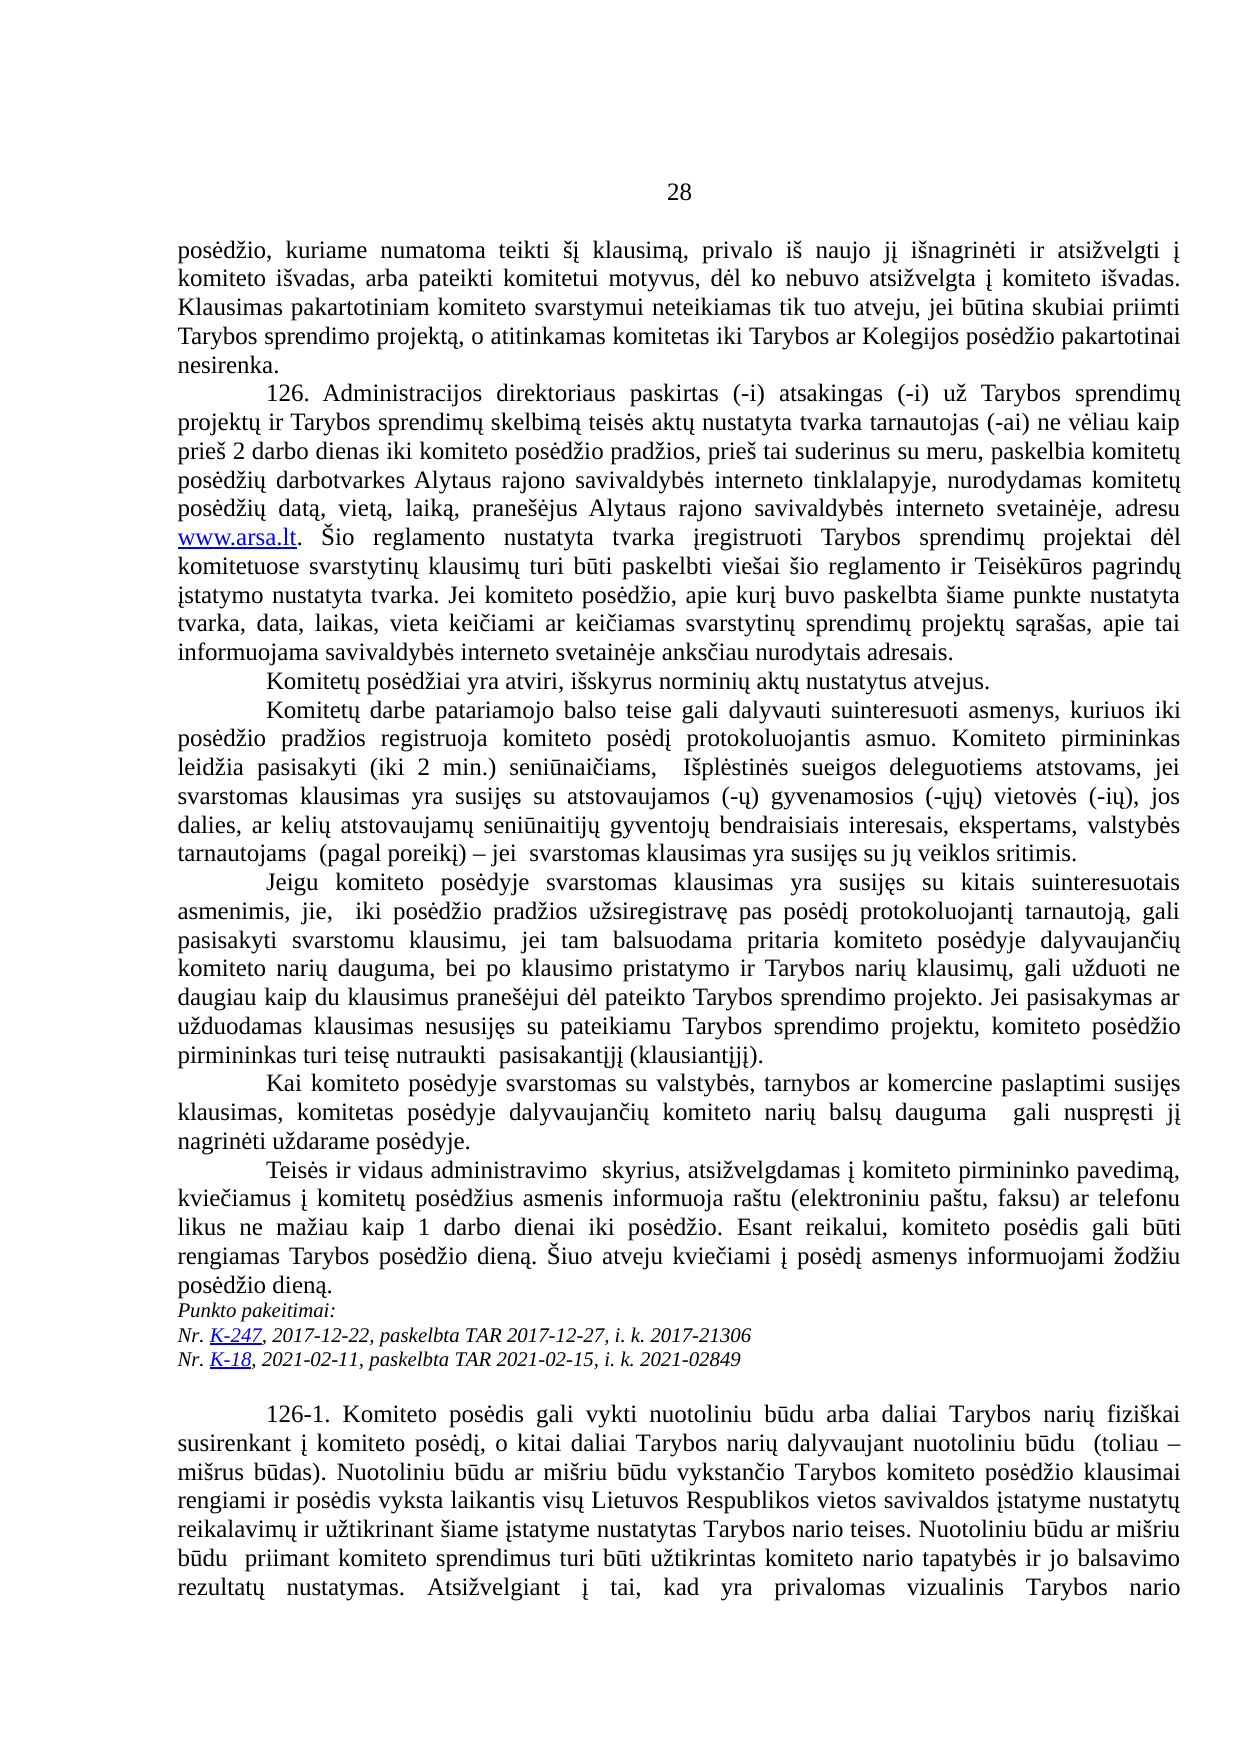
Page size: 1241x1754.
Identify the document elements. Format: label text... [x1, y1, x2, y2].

text Nr. K-18, 2021-02-11, paskelbta TAR 2021-02-15, i. k. 2021-02849 [177, 1347, 1181, 1371]
text Jeigu komiteto posėdyje svarstomas klausimas yra susijęs su kitais suinteresuotais asmenimis, jie, iki posėdžio pradžios užsiregistravę pas posėdį protokoluojantį tarnautoją, gali pasisakyti svarstomu klausimu, jei tam balsuodama pritaria komiteto posėdyje dalyvaujančių komiteto narių dauguma, bei po klausimo pristatymo ir Tarybos narių klausimų, gali užduoti ne daugiau kaip du klausimus pranešėjui dėl pateikto Tarybos sprendimo projekto. Jei pasisakymas ar užduodamas klausimas nesusijęs su pateikiamu Tarybos sprendimo projektu, komiteto posėdžio pirmininkas turi teisę nutraukti pasisakantįjį (klausiantįjį). [177, 867, 1181, 1068]
text Nr. K-247, 2017-12-22, paskelbta TAR 2017-12-27, i. k. 2017-21306 [177, 1322, 1181, 1347]
text Kai komiteto posėdyje svarstomas su valstybės, tarnybos ar komercine paslaptimi susijęs klausimas, komitetas posėdyje dalyvaujančių komiteto narių balsų dauguma gali nuspręsti jį nagrinėti uždarame posėdyje. [177, 1068, 1181, 1155]
text posėdžio, kuriame numatoma teikti šį klausimą, privalo iš naujo jį išnagrinėti ir atsižvelgti į komiteto išvadas, arba pateikti komitetui motyvus, dėl ko nebuvo atsižvelgta į komiteto išvadas. Klausimas pakartotiniam komiteto svarstymui neteikiamas tik tuo atveju, jei būtina skubiai priimti Tarybos sprendimo projektą, o atitinkamas komitetas iki Tarybos ar Kolegijos posėdžio pakartotinai nesirenka. [177, 235, 1181, 378]
text Komitetų darbe patariamojo balso teise gali dalyvauti suinteresuoti asmenys, kuriuos iki posėdžio pradžios registruoja komiteto posėdį protokoluojantis asmuo. Komiteto pirmininkas leidžia pasisakyti (iki 2 min.) seniūnaičiams, Išplėstinės sueigos deleguotiems atstovams, jei svarstomas klausimas yra susijęs su atstovaujamos (-ų) gyvenamosios (-ųjų) vietovės (-ių), jos dalies, ar kelių atstovaujamų seniūnaitijų gyventojų bendraisiais interesais, ekspertams, valstybės tarnautojams (pagal poreikį) – jei svarstomas klausimas yra susijęs su jų veiklos sritimis. [177, 695, 1181, 867]
text 126. Administracijos direktoriaus paskirtas (-i) atsakingas (-i) už Tarybos sprendimų projektų ir Tarybos sprendimų skelbimą teisės aktų nustatyta tvarka tarnautojas (-ai) ne vėliau kaip prieš 2 darbo dienas iki komiteto posėdžio pradžios, prieš tai suderinus su meru, paskelbia komitetų posėdžių darbotvarkes Alytaus rajono savivaldybės interneto tinklalapyje, nurodydamas komitetų posėdžių datą, vietą, laiką, pranešėjus Alytaus rajono savivaldybės interneto svetainėje, adresu www.arsa.lt. Šio reglamento nustatyta tvarka įregistruoti Tarybos sprendimų projektai dėl komitetuose svarstytinų klausimų turi būti paskelbti viešai šio reglamento ir Teisėkūros pagrindų įstatymo nustatyta tvarka. Jei komiteto posėdžio, apie kurį buvo paskelbta šiame punkte nustatyta tvarka, data, laikas, vieta keičiami ar keičiamas svarstytinų sprendimų projektų sąrašas, apie tai informuojama savivaldybės interneto svetainėje anksčiau nurodytais adresais. [177, 378, 1181, 666]
text Punkto pakeitimai: [177, 1298, 1181, 1322]
text 126-1. Komiteto posėdis gali vykti nuotoliniu būdu arba daliai Tarybos narių fiziškai susirenkant į komiteto posėdį, o kitai daliai Tarybos narių dalyvaujant nuotoliniu būdu (toliau – mišrus būdas). Nuotoliniu būdu ar mišriu būdu vykstančio Tarybos komiteto posėdžio klausimai rengiami ir posėdis vyksta laikantis visų Lietuvos Respublikos vietos savivaldos įstatyme nustatytų reikalavimų ir užtikrinant šiame įstatyme nustatytas Tarybos nario teises. Nuotoliniu būdu ar mišriu būdu priimant komiteto sprendimus turi būti užtikrintas komiteto nario tapatybės ir jo balsavimo rezultatų nustatymas. Atsižvelgiant į tai, kad yra privalomas vizualinis Tarybos nario [177, 1399, 1181, 1601]
text Komitetų posėdžiai yra atviri, išskyrus norminių aktų nustatytus atvejus. [177, 666, 1181, 695]
text Teisės ir vidaus administravimo skyrius, atsižvelgdamas į komiteto pirmininko pavedimą, kviečiamus į komitetų posėdžius asmenis informuoja raštu (elektroniniu paštu, faksu) ar telefonu likus ne mažiau kaip 1 darbo dienai iki posėdžio. Esant reikalui, komiteto posėdis gali būti rengiamas Tarybos posėdžio dieną. Šiuo atveju kviečiami į posėdį asmenys informuojami žodžiu posėdžio dieną. [177, 1155, 1181, 1298]
